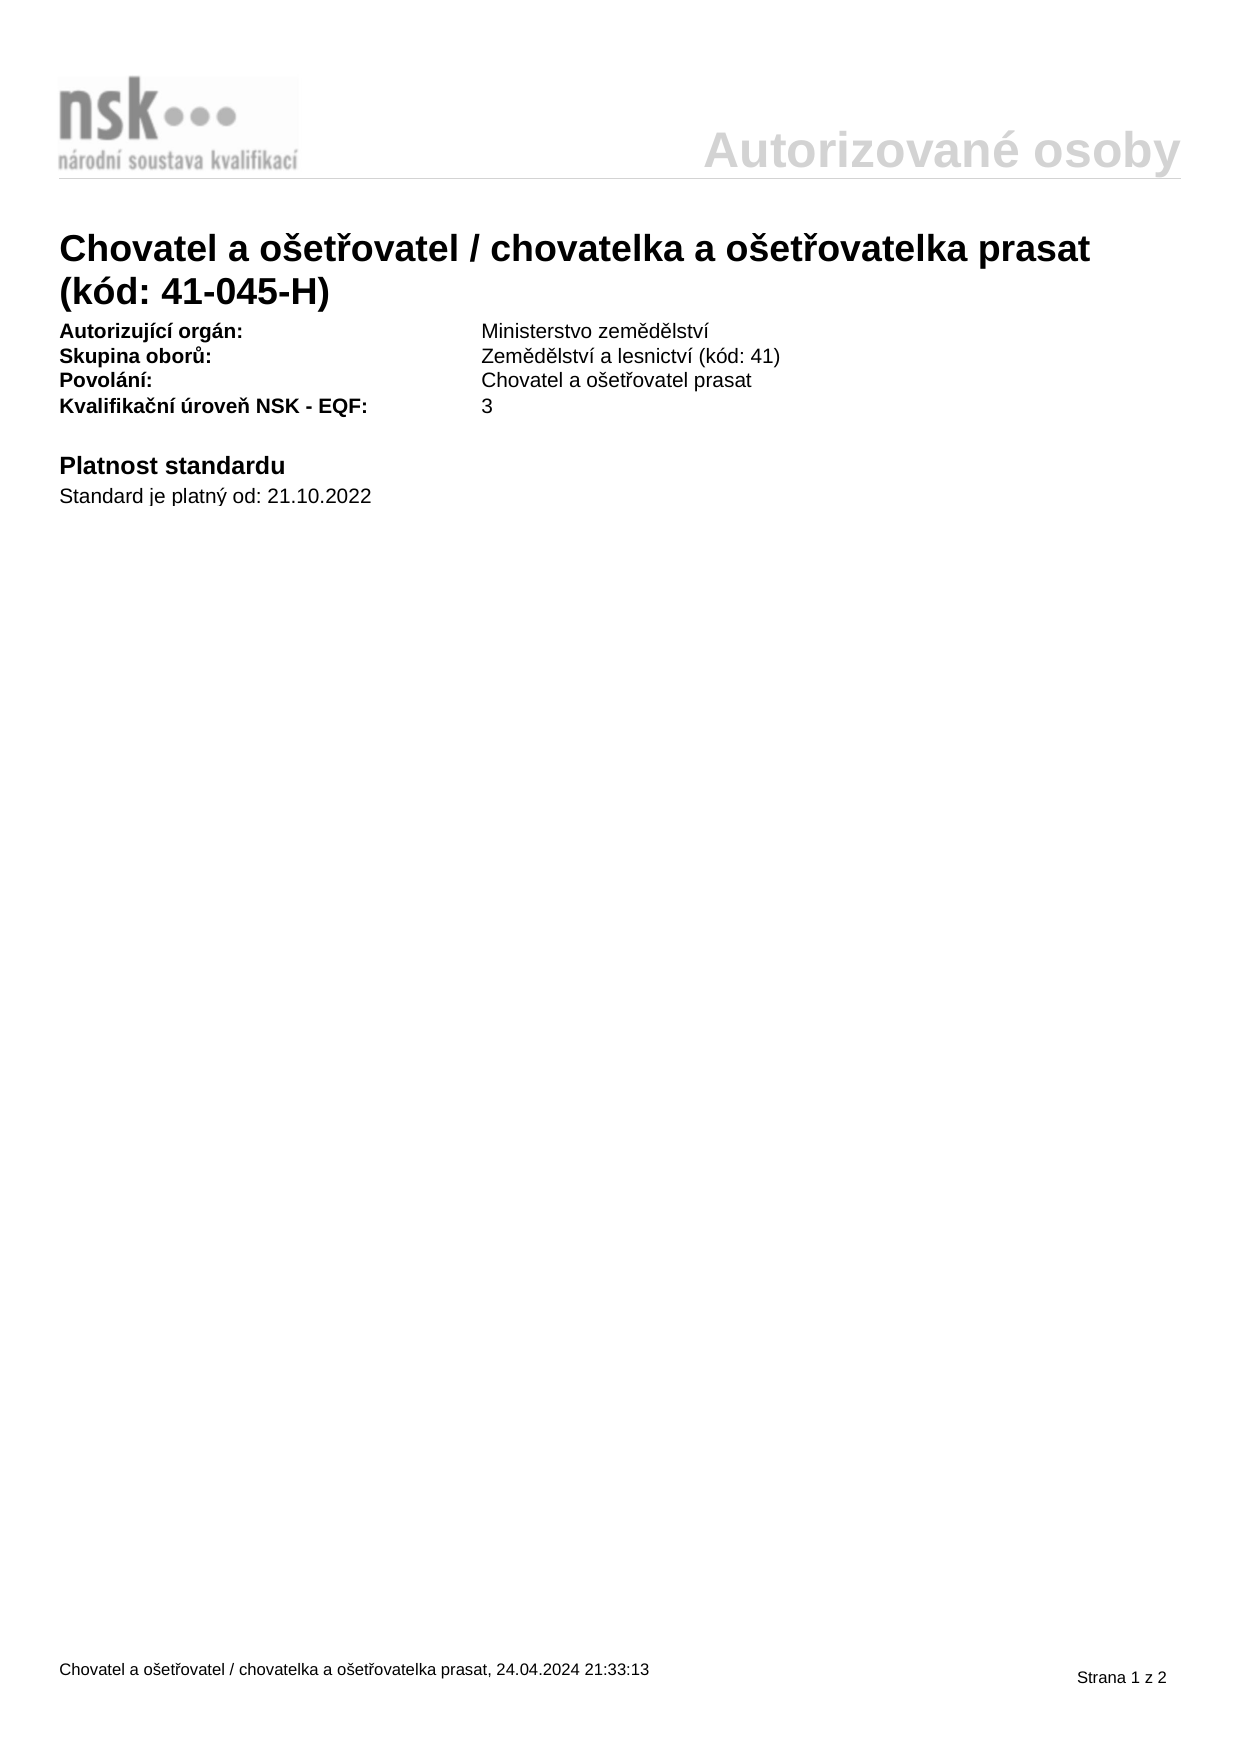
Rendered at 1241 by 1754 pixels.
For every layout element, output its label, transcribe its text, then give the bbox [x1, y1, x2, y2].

table_cell [618, 806, 626, 1106]
table_cell [119, 418, 481, 447]
table_cell [1167, 506, 1181, 806]
table_cell Kvalifikační úroveň NSK - EQF: [59, 394, 481, 417]
table_cell [481, 1106, 617, 1383]
table_cell [59, 418, 119, 447]
table_cell [481, 806, 617, 1106]
table_cell Strana 1 z 2 [860, 1660, 1167, 1696]
table_cell [618, 418, 626, 447]
table_cell [1167, 418, 1181, 447]
table_header Autorizované osoby [626, 59, 1181, 178]
table_cell [618, 172, 626, 178]
table_cell Chovatel a ošetřovatel prasat [481, 368, 1181, 393]
table_cell [119, 806, 481, 1106]
table_cell [626, 313, 860, 319]
table_cell [860, 313, 886, 319]
table_cell 3 [481, 394, 1181, 417]
table_cell [481, 1384, 617, 1659]
table_cell Platnost standardu [59, 448, 1181, 483]
table_cell [626, 506, 860, 806]
table_cell Skupina oborů: [59, 344, 481, 368]
table_cell [626, 196, 860, 224]
table_cell [860, 418, 886, 447]
table_cell [860, 1384, 886, 1659]
table_cell [59, 806, 119, 1106]
table_cell [119, 313, 481, 319]
table_cell [886, 313, 1167, 319]
table_cell Chovatel a ošetřovatel / chovatelka a ošetřovatelka prasat (kód: 41-045-H) [59, 224, 1181, 313]
table_cell Zemědělství a lesnictví (kód: 41) [481, 344, 1181, 368]
table_cell Standard je platný od: 21.10.2022 [59, 484, 1181, 506]
table_cell Chovatel a ošetřovatel / chovatelka a ošetřovatelka prasat, 24.04.2024 21:33:13 [59, 1660, 860, 1696]
table_cell [119, 172, 481, 178]
table_cell [59, 313, 119, 319]
table_cell [59, 506, 119, 806]
table_cell Povolání: [59, 368, 481, 392]
table_cell [626, 418, 860, 447]
table_cell [59, 1106, 119, 1383]
table_cell [860, 506, 886, 806]
table_cell [1167, 1660, 1181, 1696]
table_cell [119, 196, 481, 224]
table_cell [59, 179, 1181, 196]
table_cell Ministerstvo zemědělství [481, 319, 1181, 344]
table_cell [618, 506, 626, 806]
table_cell [59, 1384, 119, 1659]
table_cell [1167, 1384, 1181, 1659]
table_cell [886, 418, 1167, 447]
table_cell [886, 196, 1167, 224]
table_cell [860, 1106, 886, 1383]
table_cell [886, 1106, 1167, 1383]
table_cell [860, 196, 886, 224]
table_cell [618, 1384, 626, 1659]
table_cell [481, 196, 617, 224]
table_cell [626, 1106, 860, 1383]
table_header [619, 59, 626, 172]
table_cell [618, 196, 626, 224]
table_cell [481, 172, 617, 178]
table_cell [1167, 196, 1181, 224]
table_cell [626, 1384, 860, 1659]
picture [57, 59, 619, 172]
table_cell [481, 418, 617, 447]
table_cell [119, 1106, 481, 1383]
table_cell [1167, 313, 1181, 319]
table_cell [886, 506, 1167, 806]
table_cell [886, 806, 1167, 1106]
table_cell [886, 1384, 1167, 1659]
table_cell [618, 1106, 626, 1383]
table_cell Autorizující orgán: [59, 319, 481, 343]
table_cell [59, 196, 119, 224]
table_cell [59, 172, 119, 178]
table_cell [481, 506, 617, 806]
table_cell [618, 313, 626, 319]
table_cell [1167, 1106, 1181, 1383]
table_cell [119, 506, 481, 806]
table_cell [1167, 806, 1181, 1106]
table_cell [119, 1384, 481, 1659]
table_cell [481, 313, 617, 319]
table_cell [626, 806, 860, 1106]
table_cell [860, 806, 886, 1106]
